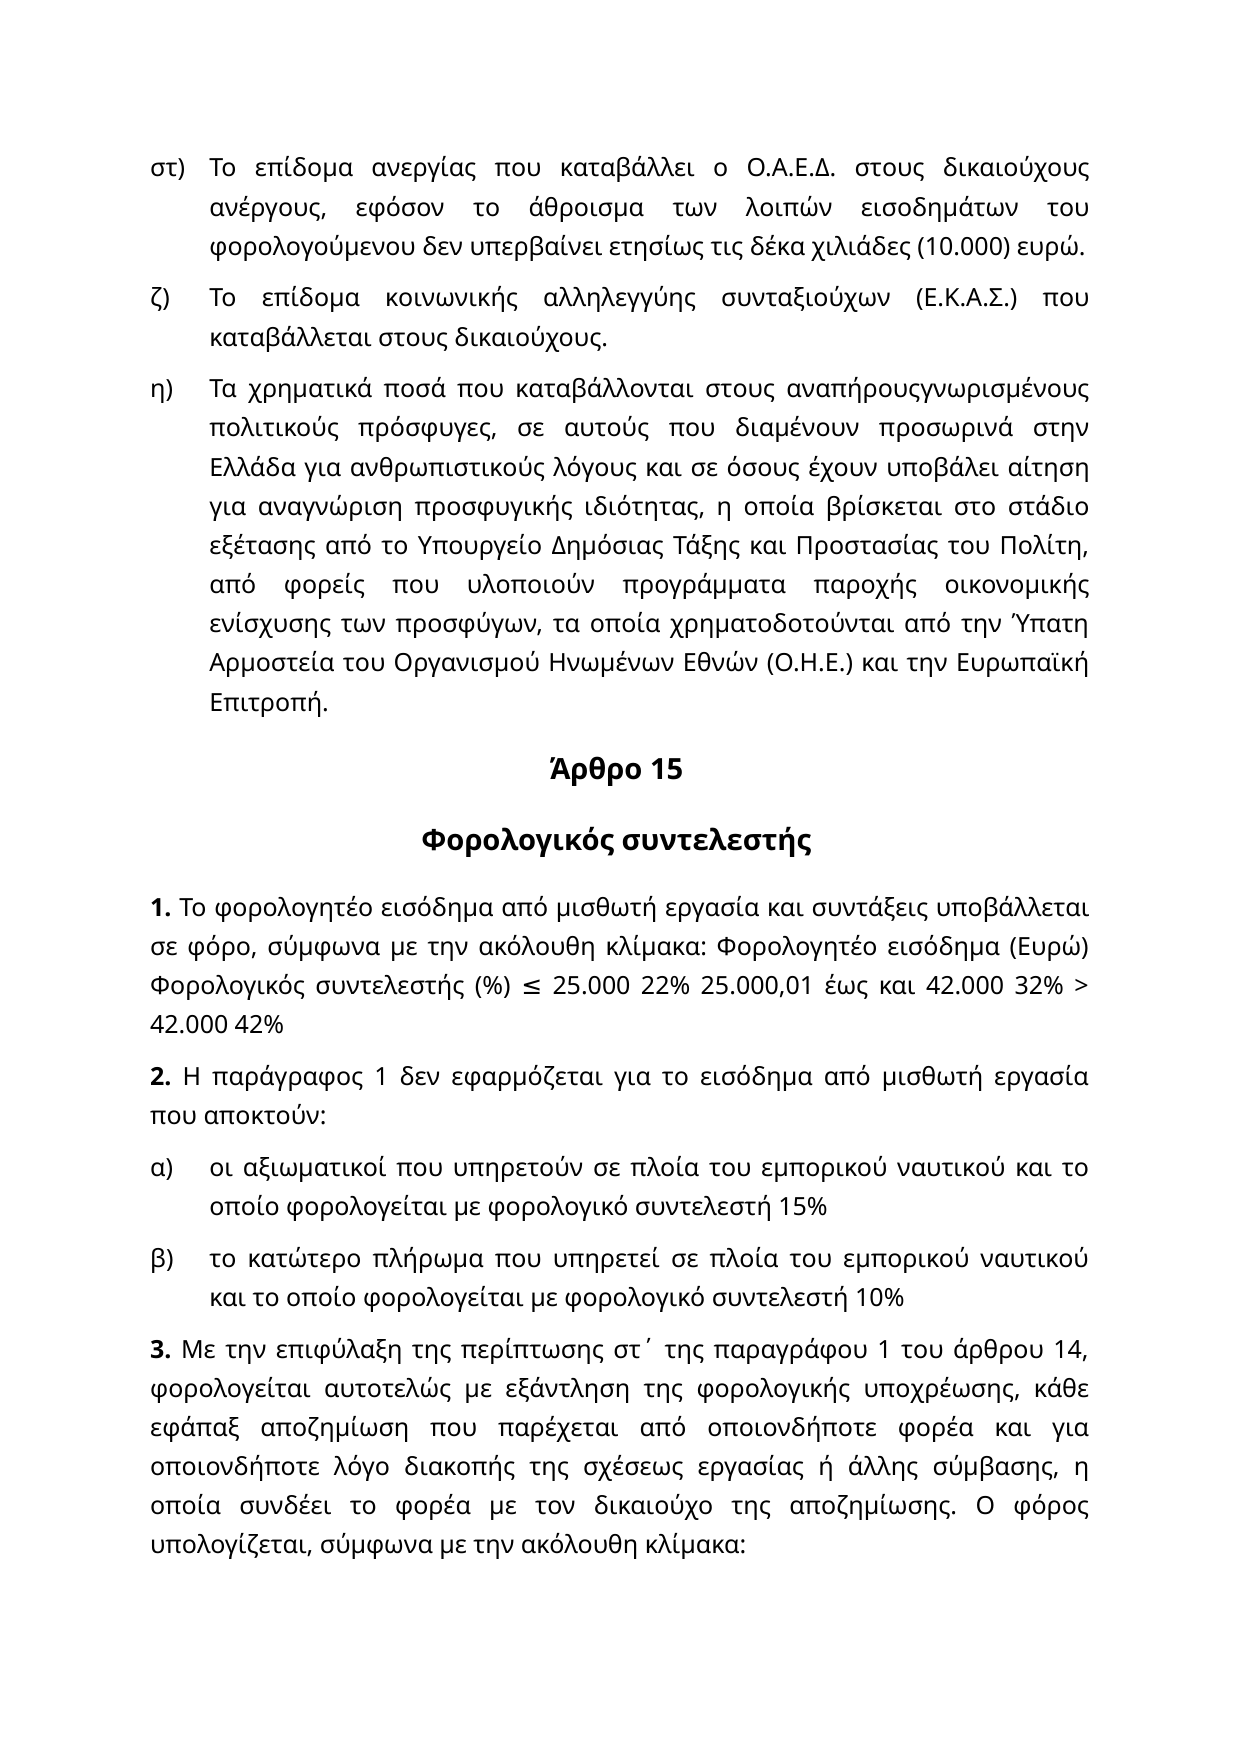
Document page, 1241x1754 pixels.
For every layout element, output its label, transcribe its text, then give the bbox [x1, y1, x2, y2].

subtitle Φορολογικός συντελεστής [150, 819, 1090, 859]
text 2. Η παράγραφος 1 δεν εφαρμόζεται για το εισόδημα από μισθωτή εργασία που αποκτούν: [150, 1059, 1090, 1132]
list η) Τα χρηματικά ποσά που καταβάλλονται στους αναπήρουςγνωρισμένους πολιτικούς πρόσφυγες, σε αυτούς που διαμένουν προσωρινά στην Ελλάδα για ανθρωπιστικούς λόγους και σε όσους έχουν υποβάλει αίτηση για αναγνώριση προσφυγικής ιδιότητας, η οποία βρίσκεται στο στάδιο εξέτασης από το Υπουργείο Δημόσιας Τάξης και Προστασίας του Πολίτη, από φορείς που υλοποιούν προγράμματα παροχής οικονομικής ενίσχυσης των προσφύγων, τα οποία χρηματοδοτούνται από την Ύπατη Αρμοστεία του Οργανισμού Ηνωμένων Εθνών (Ο.Η.Ε.) και την Ευρωπαϊκή Επιτροπή. [150, 371, 1090, 718]
list β) το κατώτερο πλήρωμα που υπηρετεί σε πλοία του εμπορικού ναυτικού και το οποίο φορολογείται με φορολογικό συντελεστή 10% [150, 1240, 1090, 1314]
text 1. Το φορολογητέο εισόδημα από μισθωτή εργασία και συντάξεις υποβάλλεται σε φόρο, σύμφωνα με την ακόλουθη κλίμακα: Φορολογητέο εισόδημα (Ευρώ) Φορολογικός συντελεστής (%) ≤ 25.000 22% 25.000,01 έως και 42.000 32% > 42.000 42% [150, 889, 1090, 1041]
list α) οι αξιωματικοί που υπηρετούν σε πλοία του εμπορικού ναυτικού και το οποίο φορολογείται με φορολογικό συντελεστή 15% [150, 1149, 1090, 1223]
subtitle Άρθρο 15 [150, 748, 1090, 788]
list ζ) Το επίδομα κοινωνικής αλληλεγγύης συνταξιούχων (Ε.Κ.Α.Σ.) που καταβάλλεται στους δικαιούχους. [150, 280, 1090, 353]
list στ) Το επίδομα ανεργίας που καταβάλλει ο Ο.Α.Ε.Δ. στους δικαιούχους ανέργους, εφόσον το άθροισμα των λοιπών εισοδημάτων του φορολογούμενου δεν υπερβαίνει ετησίως τις δέκα χιλιάδες (10.000) ευρώ. [150, 150, 1090, 262]
text 3. Με την επιφύλαξη της περίπτωσης στ΄ της παραγράφου 1 του άρθρου 14, φορολογείται αυτοτελώς με εξάντληση της φορολογικής υποχρέωσης, κάθε εφάπαξ αποζημίωση που παρέχεται από οποιονδήποτε φορέα και για οποιονδήποτε λόγο διακοπής της σχέσεως εργασίας ή άλλης σύμβασης, η οποία συνδέει το φορέα με τον δικαιούχο της αποζημίωσης. Ο φόρος υπολογίζεται, σύμφωνα με την ακόλουθη κλίμακα: [150, 1331, 1090, 1561]
